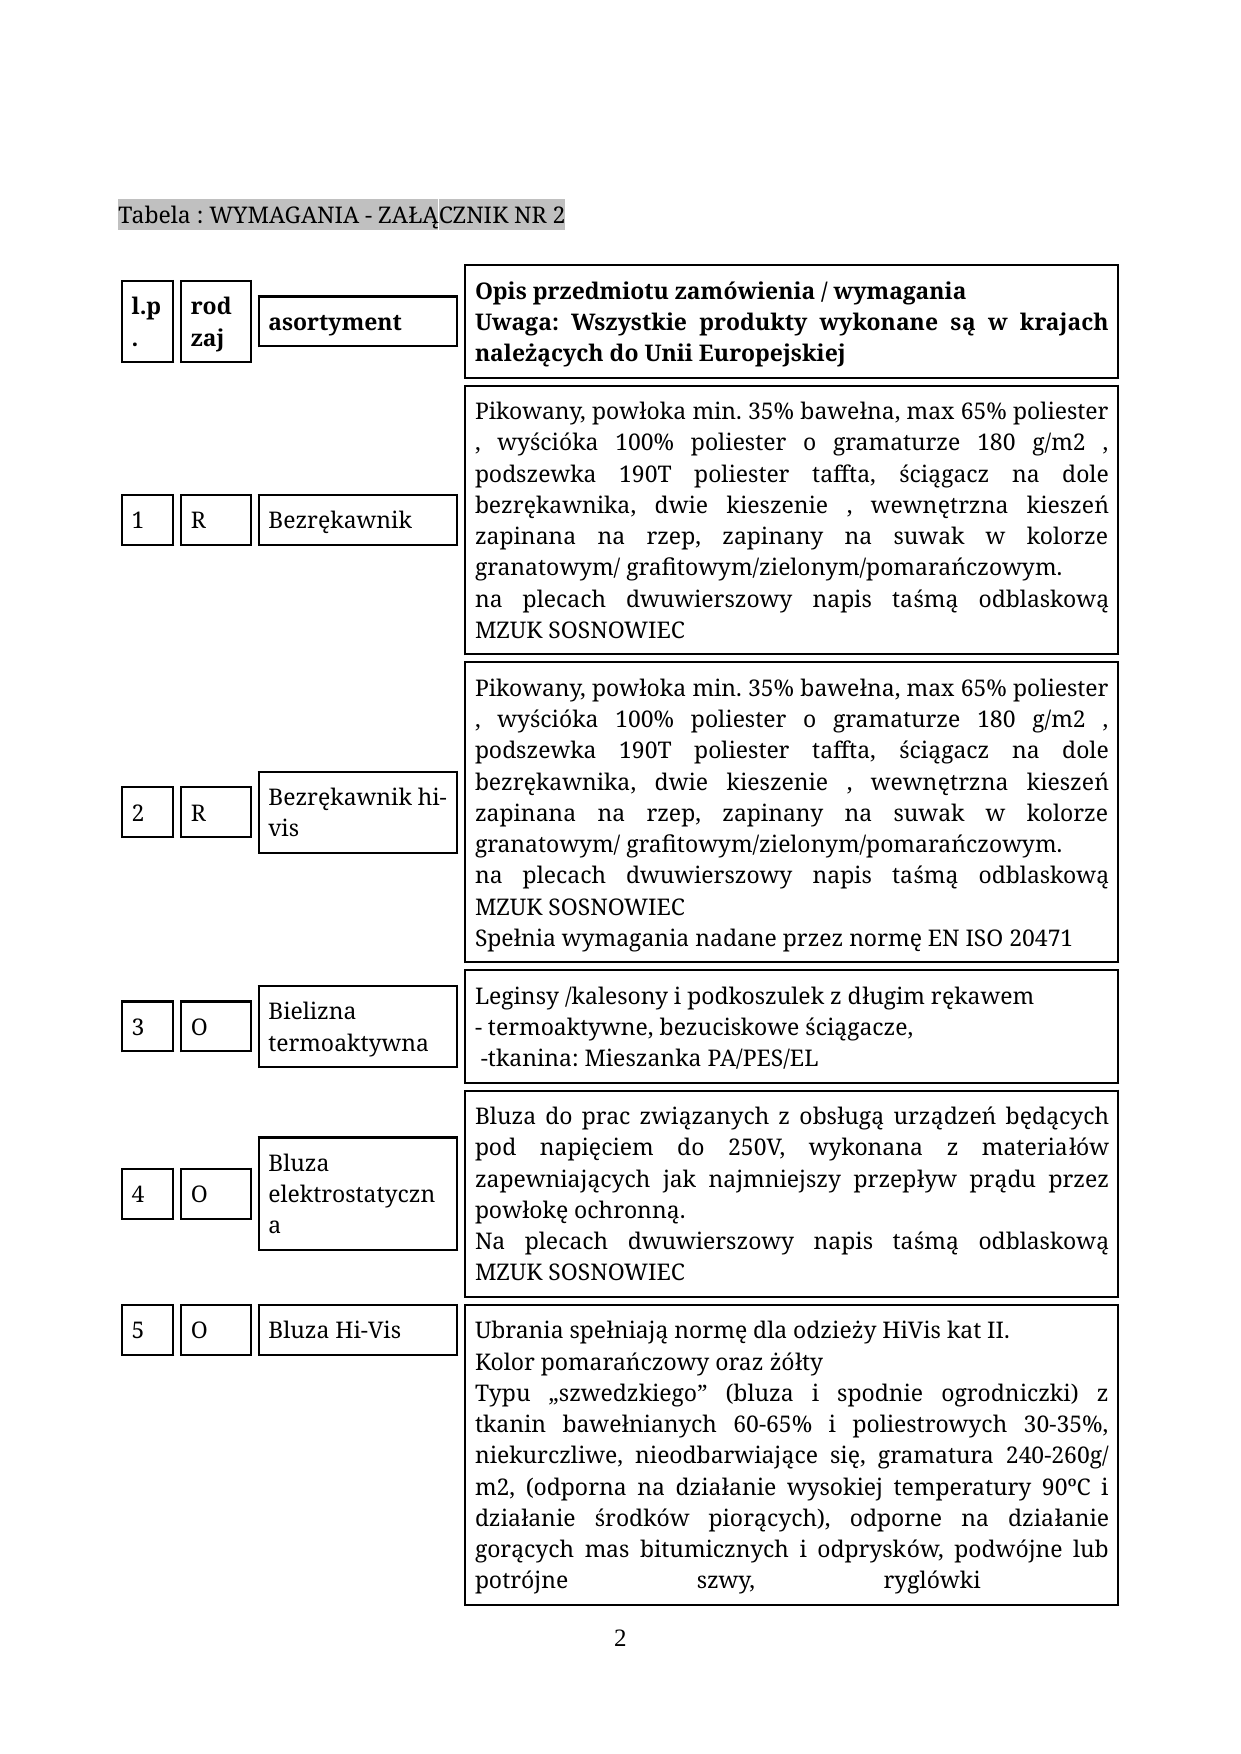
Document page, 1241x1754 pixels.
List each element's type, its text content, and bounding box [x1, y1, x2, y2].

text Tabela : WYMAGANIA - ZAŁĄCZNIK NR 2 [118, 199, 1122, 230]
table_cell Bezrękawnik hi-vis [255, 658, 461, 966]
table_cell Bluza Hi-Vis [255, 1301, 461, 1609]
table_cell O [177, 1301, 255, 1609]
table_cell R [177, 658, 255, 966]
table_cell Bluza elektrostatyczna [255, 1087, 461, 1301]
table_cell 5 [118, 1301, 177, 1609]
table_cell Leginsy /kalesony i podkoszulek z długim rękawem - termoaktywne, bezuciskowe ściągacze, -tkanina: Mieszanka PA/PES/EL [461, 966, 1122, 1087]
table_header asortyment [255, 261, 461, 382]
table_cell 4 [118, 1087, 177, 1301]
table_cell Bezrękawnik [255, 382, 461, 658]
table_header Opis przedmiotu zamówienia / wymagania Uwaga: Wszystkie produkty wykonane są w krajach należących do Unii Europejskiej [461, 261, 1122, 382]
table_cell Bluza do prac związanych z obsługą urządzeń będących pod napięciem do 250V, wykonana z materiałów zapewniających jak najmniejszy przepływ prądu przez powłokę ochronną. Na plecach dwuwierszowy napis taśmą odblaskową MZUK SOSNOWIEC [461, 1087, 1122, 1301]
table_cell O [177, 1087, 255, 1301]
table_cell 3 [118, 966, 177, 1087]
table_cell Ubrania spełniają normę dla odzieży HiVis kat II. Kolor pomarańczowy oraz żółty Typu „szwedzkiego” (bluza i spodnie ogrodniczki) z tkanin bawełnianych 60-65% i poliestrowych 30-35%, niekurczliwe, nieodbarwiające się, gramatura 240-260g/ m2, (odporna na działanie wysokiej temperatury 90ºC i działanie środków piorących), odporne na działanie gorących mas bitumicznych i odprysków, podwójne lub potrójne szwy, ryglówki [461, 1301, 1122, 1609]
table_cell O [177, 966, 255, 1087]
table_header l.p. [118, 261, 177, 382]
table_header rodzaj [177, 261, 255, 382]
table_cell R [177, 382, 255, 658]
table_cell 2 [118, 658, 177, 966]
table_cell Pikowany, powłoka min. 35% bawełna, max 65% poliester , wyścióka 100% poliester o gramaturze 180 g/m2 , podszewka 190T poliester taffta, ściągacz na dole bezrękawnika﻿, dwie kieszenie , wewnętrzna kieszeń zapinana na rzep, zapinany na suwak w kolorze granatowym/ grafitowym/zielonym/pomarańczowym. na plecach dwuwierszowy napis taśmą odblaskową MZUK SOSNOWIEC [461, 382, 1122, 658]
table_cell Bielizna termoaktywna [255, 966, 461, 1087]
table_cell Pikowany, powłoka min. 35% bawełna, max 65% poliester , wyścióka 100% poliester o gramaturze 180 g/m2 , podszewka 190T poliester taffta, ściągacz na dole bezrękawnika﻿, dwie kieszenie , wewnętrzna kieszeń zapinana na rzep, zapinany na suwak w kolorze granatowym/ grafitowym/zielonym/pomarańczowym. na plecach dwuwierszowy napis taśmą odblaskową MZUK SOSNOWIEC Spełnia wymagania nadane przez normę EN ISO 20471 [461, 658, 1122, 966]
table_cell 1 [118, 382, 177, 658]
